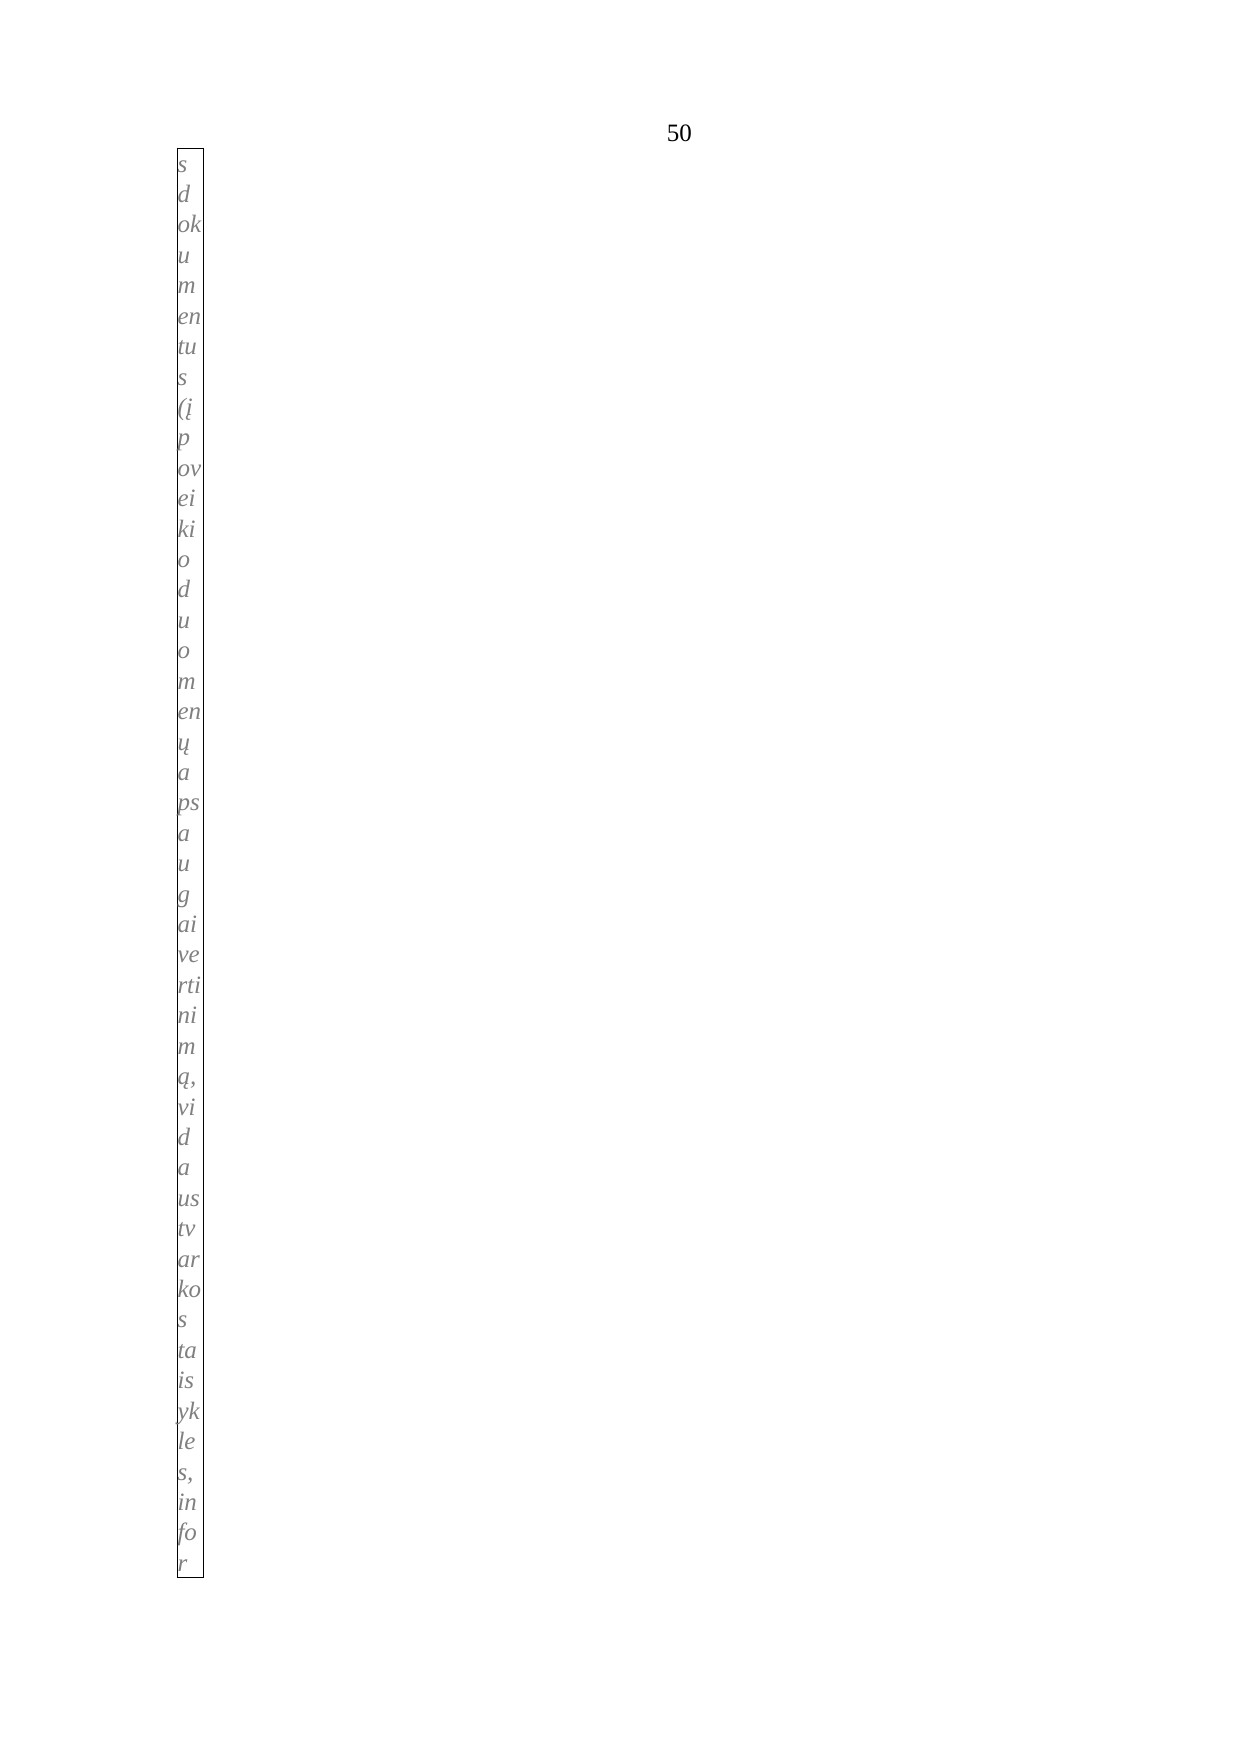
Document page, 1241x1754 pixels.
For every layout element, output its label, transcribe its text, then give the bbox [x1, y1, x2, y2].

table_cell s dokumentus (į poveikio duomenų apsaugai vertinimą, vidaus tvarkos taisykles, infor [178, 149, 203, 1577]
